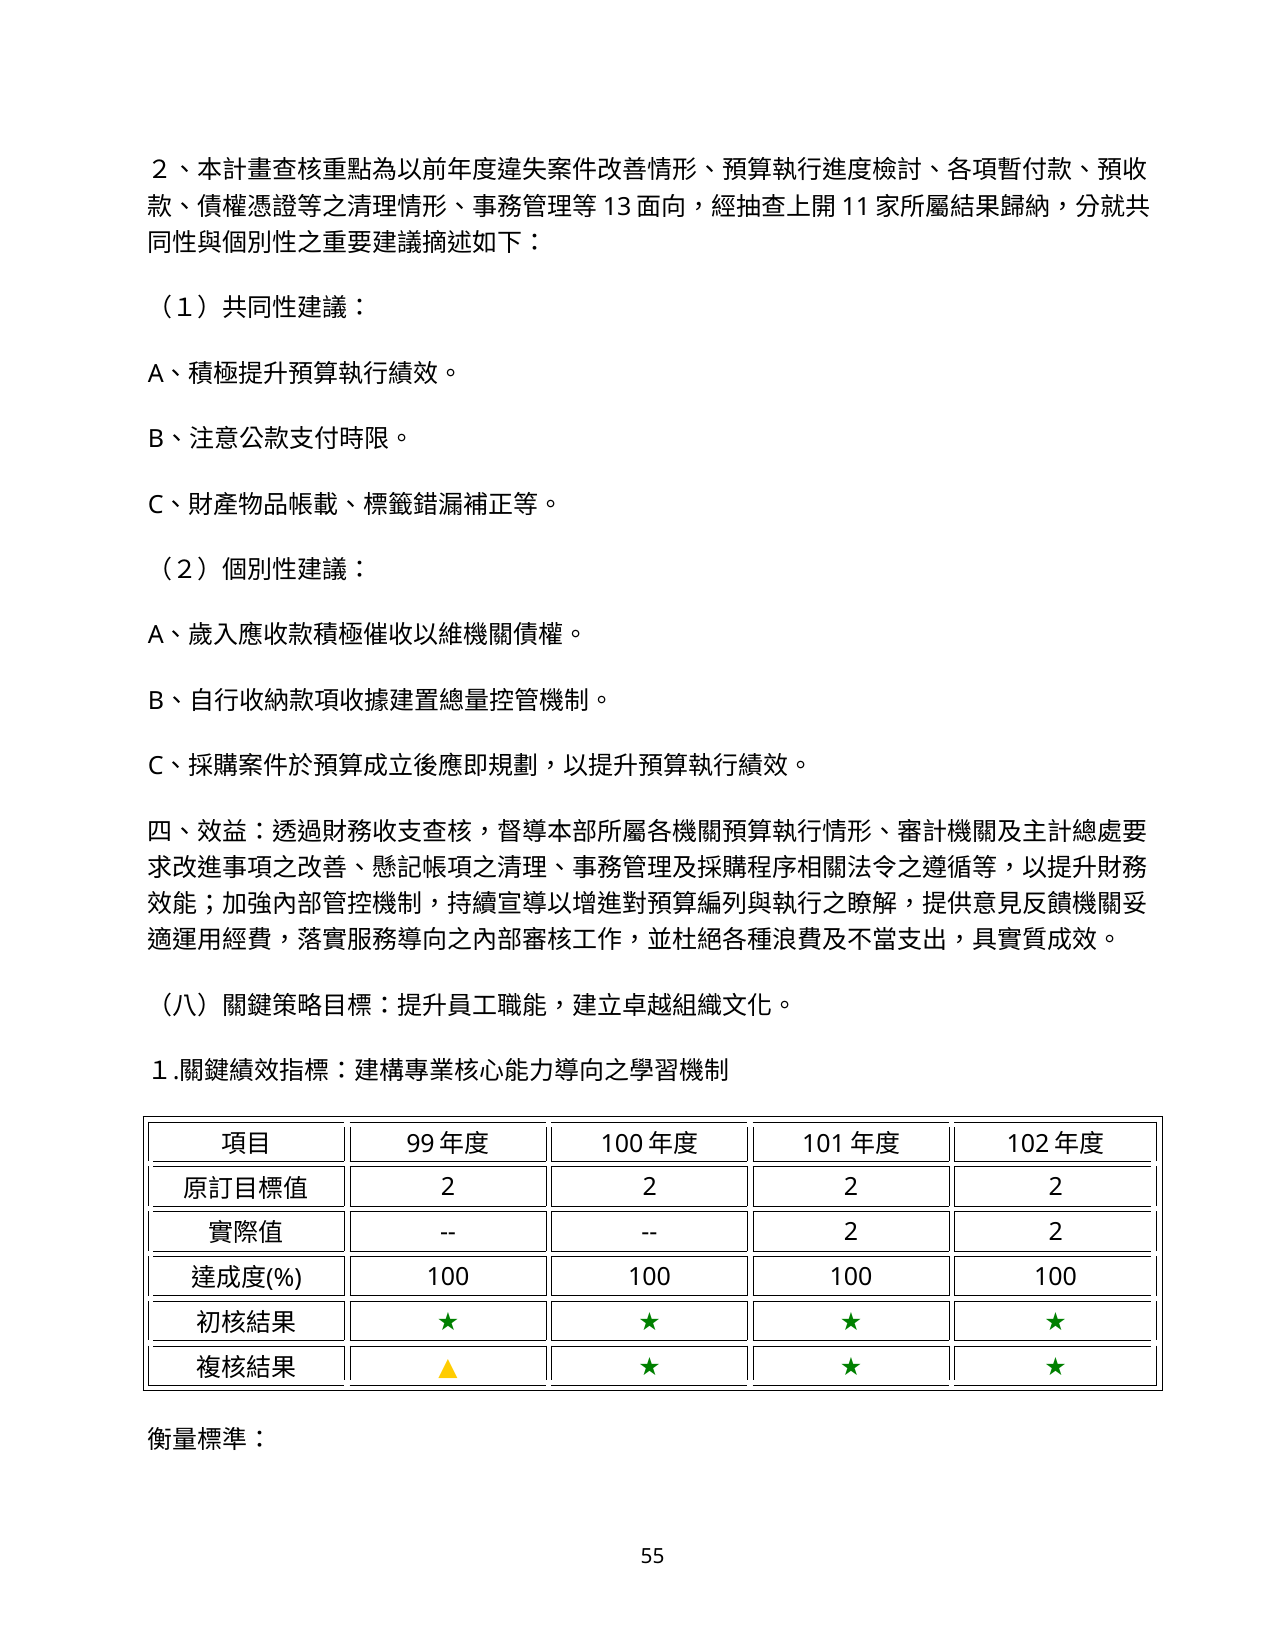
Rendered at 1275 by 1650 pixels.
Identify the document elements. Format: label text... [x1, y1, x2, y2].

text B、注意公款支付時限。 [148, 419, 1157, 455]
text （２）個別性建議： [148, 549, 1157, 586]
table_cell 2 [347, 1161, 548, 1206]
text C、採購案件於預算成立後應即規劃，以提升預算執行績效。 [148, 746, 1157, 782]
table_cell ★ [750, 1295, 951, 1340]
table_cell 初核結果 [145, 1295, 347, 1340]
table_cell 2 [549, 1161, 750, 1206]
table_cell 2 [750, 1161, 951, 1206]
table_header 100年度 [549, 1117, 750, 1161]
table_cell 2 [750, 1206, 951, 1251]
table_cell 複核結果 [145, 1340, 347, 1385]
table_header 項目 [145, 1117, 347, 1161]
table_cell 100 [951, 1251, 1159, 1295]
text A、歲入應收款積極催收以維機關債權。 [148, 615, 1157, 651]
text ２、本計畫查核重點為以前年度違失案件改善情形、預算執行進度檢討、各項暫付款、預收款、債權憑證等之清理情形、事務管理等13面向，經抽查上開11家所屬結果歸納，分就共同性與個別性之重要建議摘述如下： [148, 150, 1157, 259]
table_cell ▲ [347, 1340, 548, 1385]
table_cell 達成度(%) [145, 1251, 347, 1295]
table_cell 100 [347, 1251, 548, 1295]
text 衡量標準： [148, 1419, 1157, 1456]
table_cell ★ [549, 1340, 750, 1385]
subtitle （八）關鍵策略目標：提升員工職能，建立卓越組織文化。 [148, 985, 1157, 1022]
table_cell ★ [951, 1340, 1159, 1385]
table_header 99年度 [347, 1117, 548, 1161]
table_cell -- [347, 1206, 548, 1251]
table_cell ★ [347, 1295, 548, 1340]
table_cell ★ [750, 1340, 951, 1385]
table_cell 2 [951, 1161, 1159, 1206]
table_cell ★ [951, 1295, 1159, 1340]
text B、自行收納款項收據建置總量控管機制。 [148, 680, 1157, 717]
table_cell 實際值 [145, 1206, 347, 1251]
table_cell 2 [951, 1206, 1159, 1251]
table_header 101年度 [750, 1117, 951, 1161]
table_cell -- [552, 1212, 747, 1251]
text C、財產物品帳載、標籤錯漏補正等。 [148, 484, 1157, 520]
table_cell -- [549, 1206, 750, 1251]
table_cell 100 [750, 1251, 951, 1295]
text （１）共同性建議： [148, 288, 1157, 324]
text 四、效益：透過財務收支查核，督導本部所屬各機關預算執行情形、審計機關及主計總處要求改進事項之改善、懸記帳項之清理、事務管理及採購程序相關法令之遵循等，以提升財務效能；加強內部管控機制，持續宣導以增進對預算編列與執行之瞭解，提供意見反饋機關妥適運用經費，落實服務導向之內部審核工作，並杜絕各種浪費及不當支出，具實質成效。 [148, 811, 1157, 956]
table_cell ★ [549, 1295, 750, 1340]
subtitle １.關鍵績效指標：建構專業核心能力導向之學習機制 [148, 1051, 1157, 1087]
text A、積極提升預算執行績效。 [148, 353, 1157, 389]
table_cell 100 [549, 1251, 750, 1295]
table_cell 原訂目標值 [145, 1161, 347, 1206]
table_header 102年度 [951, 1117, 1159, 1161]
table_cell -- [351, 1212, 546, 1251]
